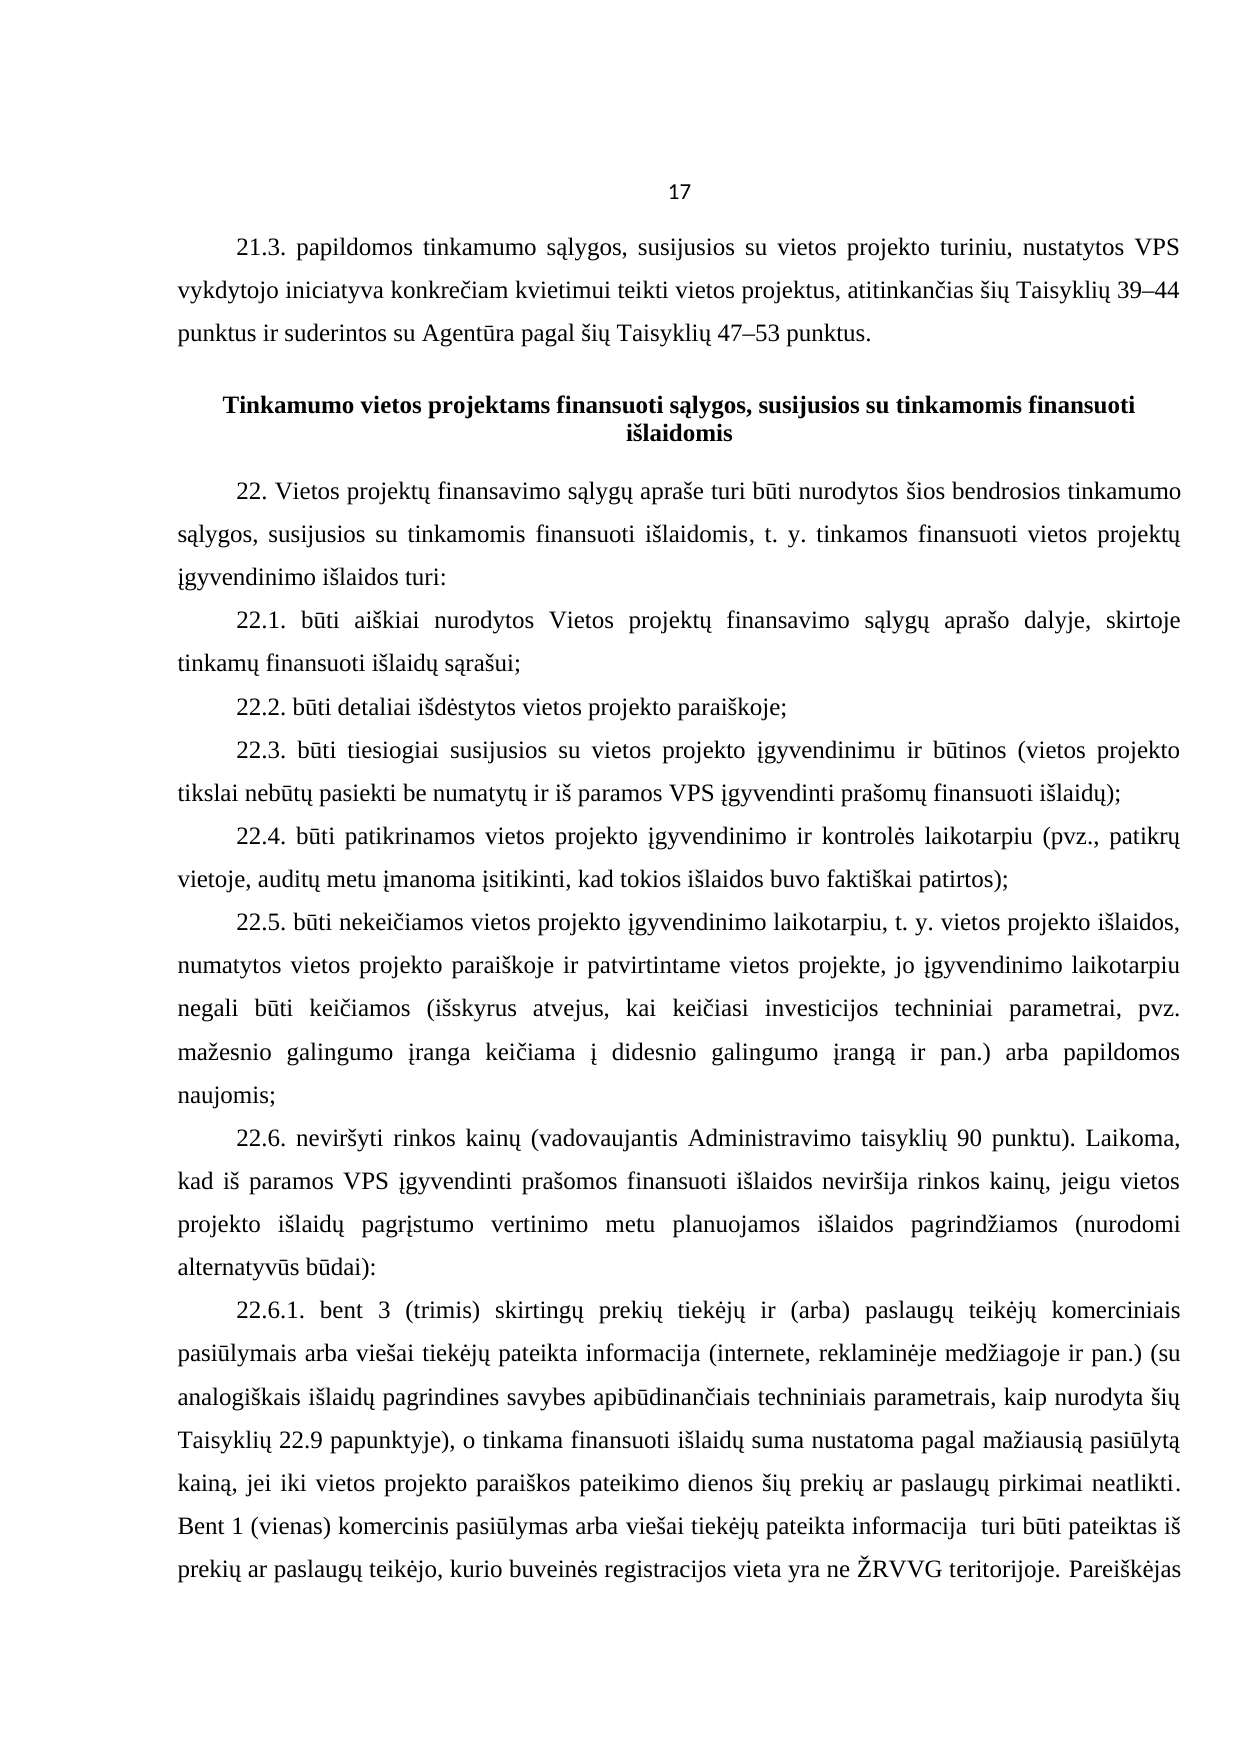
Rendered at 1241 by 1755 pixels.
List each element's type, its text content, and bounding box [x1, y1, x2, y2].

text 22.3. būti tiesiogiai susijusios su vietos projekto įgyvendinimu ir būtinos (vietos projekto tikslai nebūtų pasiekti be numatytų ir iš paramos VPS įgyvendinti prašomų finansuoti išlaidų); [177, 735, 1181, 807]
text 22.6.1. bent 3 (trimis) skirtingų prekių tiekėjų ir (arba) paslaugų teikėjų komerciniais pasiūlymais arba viešai tiekėjų pateikta informacija (internete, reklaminėje medžiagoje ir pan.) (su analogiškais išlaidų pagrindines savybes apibūdinančiais techniniais parametrais, kaip nurodyta šių Taisyklių 22.9 papunktyje), o tinkama finansuoti išlaidų suma nustatoma pagal mažiausią pasiūlytą kainą, jei iki vietos projekto paraiškos pateikimo dienos šių prekių ar paslaugų pirkimai neatlikti. Bent 1 (vienas) komercinis pasiūlymas arba viešai tiekėjų pateikta informacija turi būti pateiktas iš prekių ar paslaugų teikėjo, kurio buveinės registracijos vieta yra ne ŽRVVG teritorijoje. Pareiškėjas [177, 1295, 1181, 1583]
text 22. Vietos projektų finansavimo sąlygų apraše turi būti nurodytos šios bendrosios tinkamumo sąlygos, susijusios su tinkamomis finansuoti išlaidomis, t. y. tinkamos finansuoti vietos projektų įgyvendinimo išlaidos turi: [177, 476, 1181, 591]
text 22.2. būti detaliai išdėstytos vietos projekto paraiškoje; [177, 692, 1181, 720]
text 22.4. būti patikrinamos vietos projekto įgyvendinimo ir kontrolės laikotarpiu (pvz., patikrų vietoje, auditų metu įmanoma įsitikinti, kad tokios išlaidos buvo faktiškai patirtos); [177, 821, 1181, 893]
text 22.1. būti aiškiai nurodytos Vietos projektų finansavimo sąlygų aprašo dalyje, skirtoje tinkamų finansuoti išlaidų sąrašui; [177, 605, 1181, 677]
text Tinkamumo vietos projektams finansuoti sąlygos, susijusios su tinkamomis finansuoti išlaidomis [177, 390, 1181, 447]
text 21.3. papildomos tinkamumo sąlygos, susijusios su vietos projekto turiniu, nustatytos VPS vykdytojo iniciatyva konkrečiam kvietimui teikti vietos projektus, atitinkančias šių Taisyklių 39–44 punktus ir suderintos su Agentūra pagal šių Taisyklių 47–53 punktus. [177, 232, 1181, 347]
text 22.6. neviršyti rinkos kainų (vadovaujantis Administravimo taisyklių 90 punktu). Laikoma, kad iš paramos VPS įgyvendinti prašomos finansuoti išlaidos neviršija rinkos kainų, jeigu vietos projekto išlaidų pagrįstumo vertinimo metu planuojamos išlaidos pagrindžiamos (nurodomi alternatyvūs būdai): [177, 1123, 1181, 1281]
text 22.5. būti nekeičiamos vietos projekto įgyvendinimo laikotarpiu, t. y. vietos projekto išlaidos, numatytos vietos projekto paraiškoje ir patvirtintame vietos projekte, jo įgyvendinimo laikotarpiu negali būti keičiamos (išskyrus atvejus, kai keičiasi investicijos techniniai parametrai, pvz. mažesnio galingumo įranga keičiama į didesnio galingumo įrangą ir pan.) arba papildomos naujomis; [177, 907, 1181, 1108]
